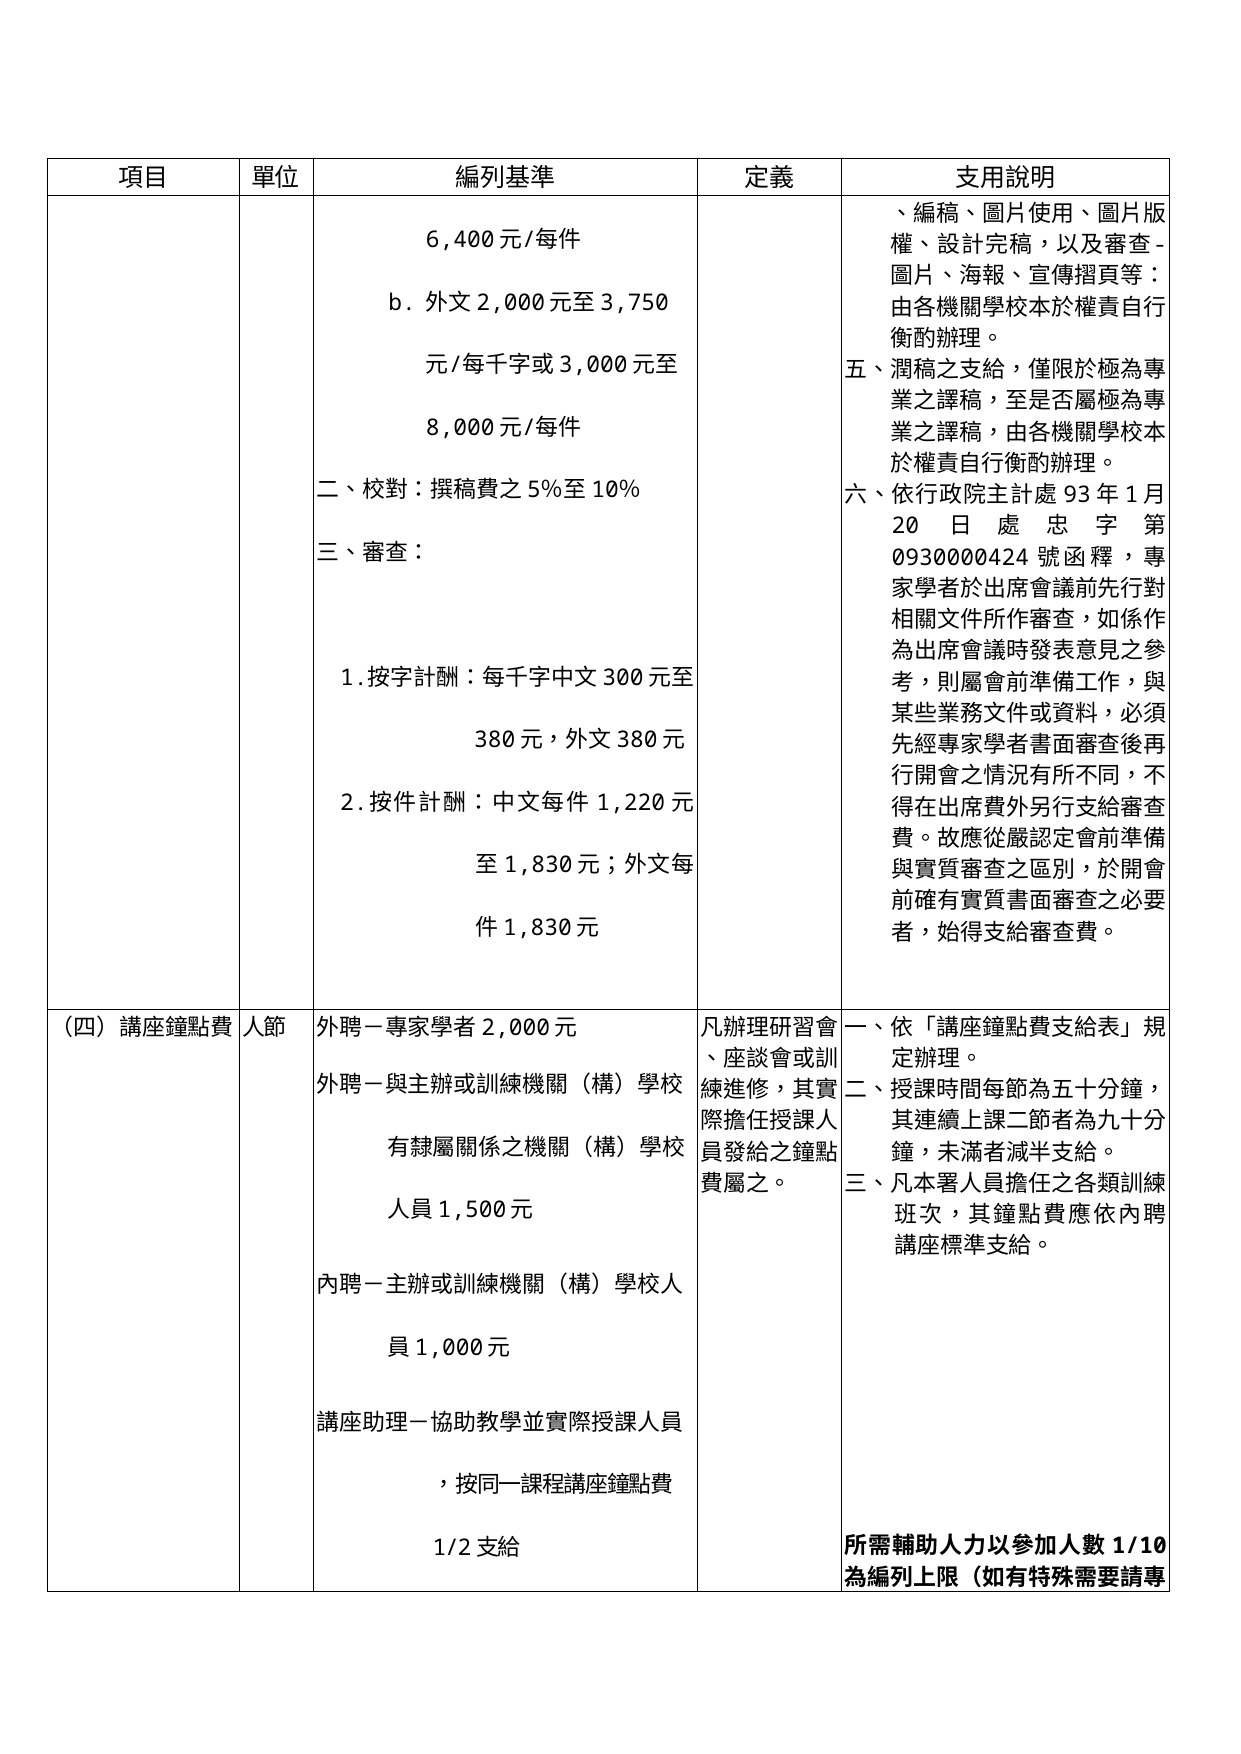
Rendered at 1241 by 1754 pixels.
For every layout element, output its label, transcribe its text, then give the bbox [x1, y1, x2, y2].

table_header 項目 [48, 159, 239, 195]
table_header 支用說明 [842, 159, 1169, 195]
table_header 編列基準 [314, 159, 697, 195]
table_cell [240, 196, 313, 1009]
table_cell 凡辦理研習會、座談會或訓練進修，其實際擔任授課人員發給之鐘點費屬之。 [698, 1010, 841, 1591]
table_cell 外聘－專家學者2,000元 外聘－與主辦或訓練機關（構）學校有隸屬關係之機關（構）學校人員1,500元 內聘－主辦或訓練機關（構）學校人員1,000元 講座助理－協助教學並實際授課人員，按同一課程講座鐘點費1/2支給 [314, 1010, 697, 1591]
table_cell 、編稿、圖片使用、圖片版權、設計完稿，以及審查-圖片、海報、宣傳摺頁等：由各機關學校本於權責自行衡酌辦理。 五、潤稿之支給，僅限於極為專業之譯稿，至是否屬極為專業之譯稿，由各機關學校本於權責自行衡酌辦理。 六、依行政院主計處93年1月20日處忠字第0930000424號函釋，專家學者於出席會議前先行對相關文件所作審查，如係作為出席會議時發表意見之參考，則屬會前準備工作，與某些業務文件或資料，必須先經專家學者書面審查後再行開會之情況有所不同，不得在出席費外另行支給審查費。故應從嚴認定會前準備與實質審查之區別，於開會前確有實質書面審查之必要者，始得支給審查費。 [842, 196, 1169, 1009]
table_cell [698, 196, 841, 1009]
table_cell 一、依「講座鐘點費支給表」規定辦理。 二、授課時間每節為五十分鐘，其連續上課二節者為九十分鐘，未滿者減半支給。 三、凡本署人員擔任之各類訓練班次，其鐘點費應依內聘講座標準支給。 所需輔助人力以參加人數1/10為編列上限（如有特殊需要請專 [842, 1010, 1169, 1591]
table_header 定義 [698, 159, 841, 195]
table_cell （四）講座鐘點費 [48, 1010, 239, 1591]
table_cell [48, 196, 239, 1009]
table_cell 一、撰稿： 1.一般稿件：中文1,100元至1,600元/每千字 2.特別稿件： 中文1,600元至3,000元/每千字或2,000元至6,400元/每件 外文2,000元至3,750元/每千字或3,000元至8,000元/每件 二、校對：撰稿費之5％至10％ 三、審查： 1.按字計酬：每千字中文300元至380元，外文380元 2.按件計酬：中文每件1,220元至1,830元；外文每件1,830元 [314, 196, 697, 1009]
table_cell 人節 [240, 1010, 313, 1591]
table_header 單位 [240, 159, 313, 195]
